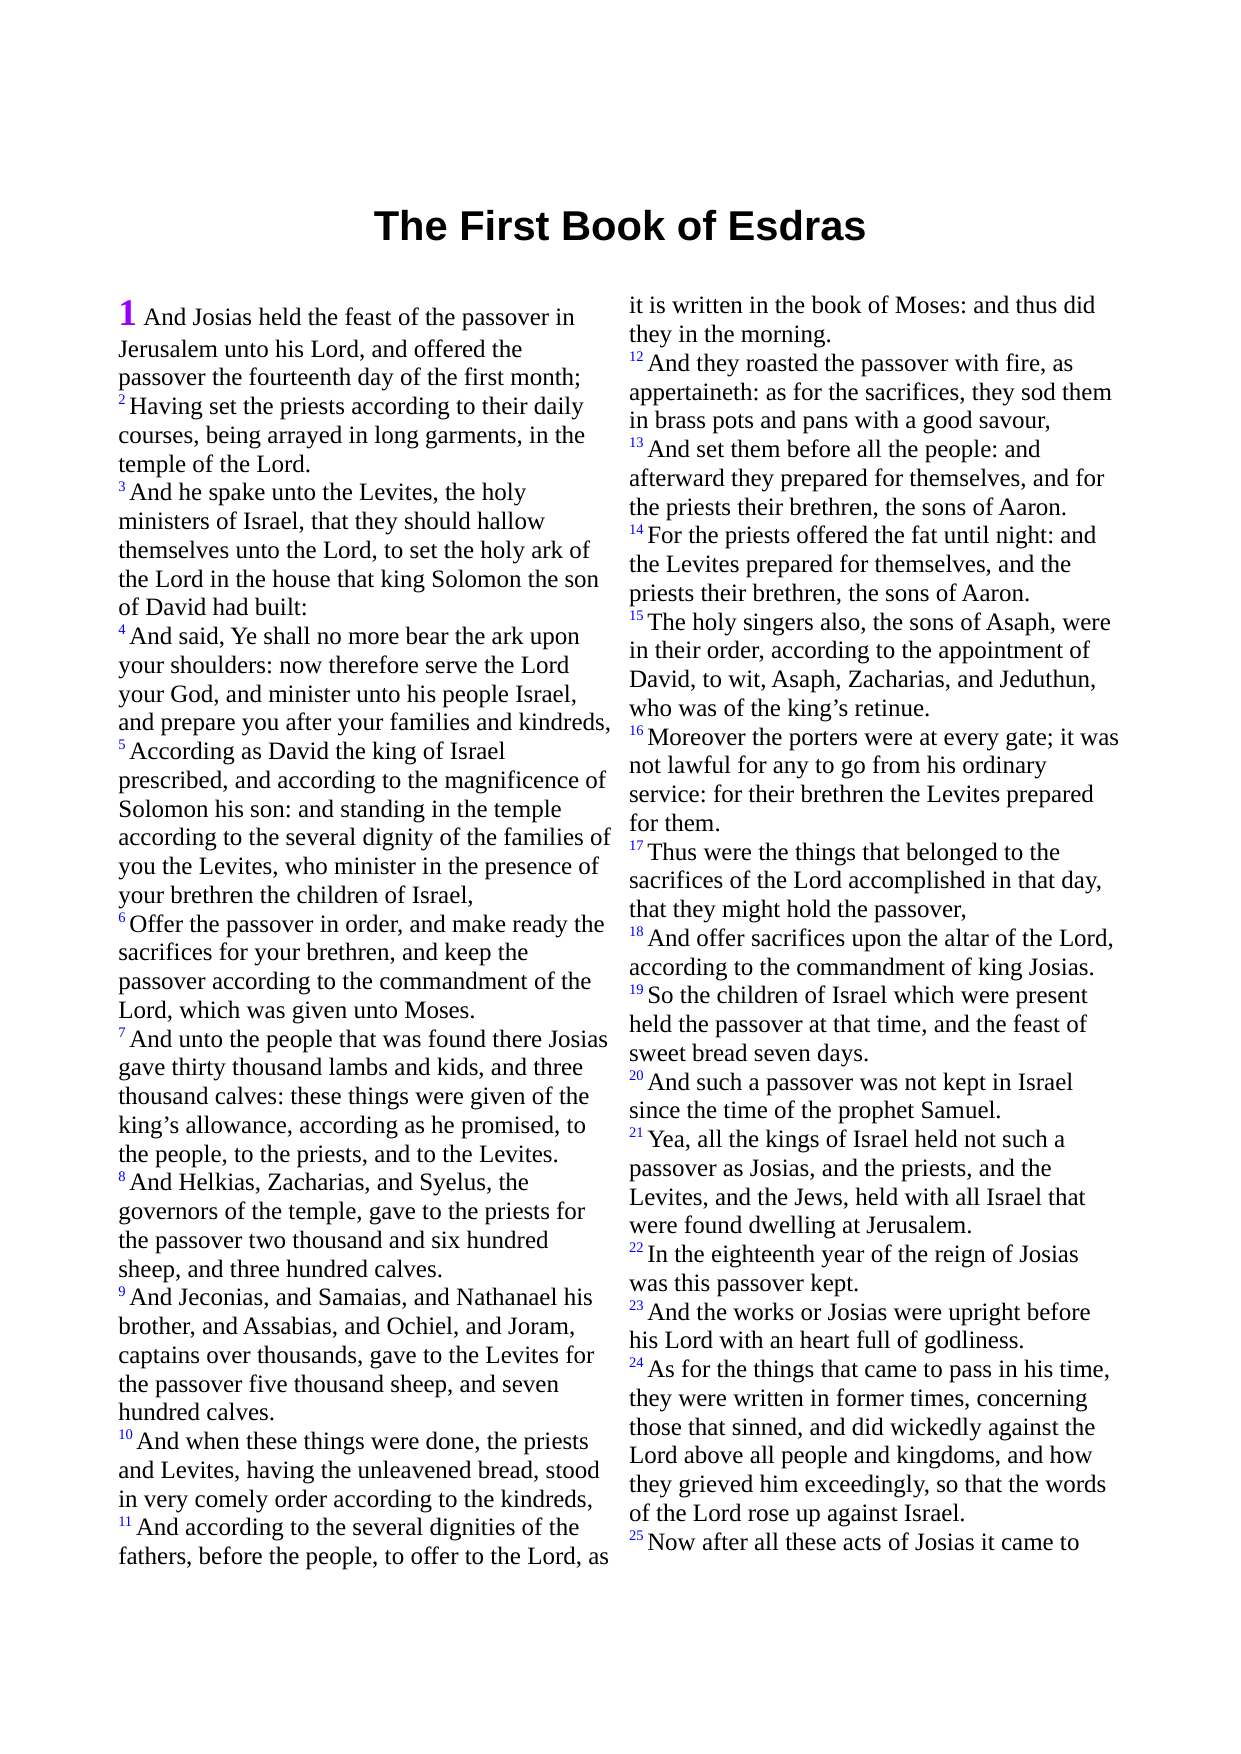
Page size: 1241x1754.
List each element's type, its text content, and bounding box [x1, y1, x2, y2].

title The First Book of Esdras [118, 201, 1122, 249]
text 2 Having set the priests according to their daily courses, being arrayed in long garments, in the temple of the Lord. [118, 391, 611, 477]
text 14 For the priests offered the fat until night: and the Levites prepared for themselves, and the priests their brethren, the sons of Aaron. [629, 521, 1122, 607]
text 25 Now after all these acts of Josias it came to [629, 1527, 1122, 1556]
text 24 As for the things that came to pass in his time, they were written in former times, concerning those that sinned, and did wickedly against the Lord above all people and kingdoms, and how they grieved him exceedingly, so that the words of the Lord rose up against Israel. [629, 1354, 1122, 1527]
text 5 According as David the king of Israel prescribed, and according to the magnificence of Solomon his son: and standing in the temple according to the several dignity of the families of you the Levites, who minister in the presence of your brethren the children of Israel, [118, 736, 611, 909]
text 3 And he spake unto the Levites, the holy ministers of Israel, that they should hallow themselves unto the Lord, to set the holy ark of the Lord in the house that king Solomon the son of David had built: [118, 477, 611, 621]
text 21 Yea, all the kings of Israel held not such a passover as Josias, and the priests, and the Levites, and the Jews, held with all Israel that were found dwelling at Jerusalem. [629, 1124, 1122, 1239]
text 17 Thus were the things that belonged to the sacrifices of the Lord accomplished in that day, that they might hold the passover, [629, 837, 1122, 923]
text 1 And Josias held the feast of the passover in Jerusalem unto his Lord, and offered the passover the fourteenth day of the first month; [118, 291, 611, 391]
text 9 And Jeconias, and Samaias, and Nathanael his brother, and Assabias, and Ochiel, and Joram, captains over thousands, gave to the Levites for the passover five thousand sheep, and seven hundred calves. [118, 1282, 611, 1426]
text 8 And Helkias, Zacharias, and Syelus, the governors of the temple, gave to the priests for the passover two thousand and six hundred sheep, and three hundred calves. [118, 1167, 611, 1282]
text 11 And according to the several dignities of the fathers, before the people, to offer to the Lord, as [118, 1512, 611, 1570]
text 13 And set them before all the people: and afterward they prepared for themselves, and for the priests their brethren, the sons of Aaron. [629, 434, 1122, 521]
text it is written in the book of Moses: and thus did they in the morning. [629, 291, 1122, 348]
text 16 Moreover the porters were at every gate; it was not lawful for any to go from his ordinary service: for their brethren the Levites prepared for them. [629, 722, 1122, 837]
text 10 And when these things were done, the priests and Levites, having the unleavened bread, stood in very comely order according to the kindreds, [118, 1426, 611, 1512]
text 22 In the eighteenth year of the reign of Josias was this passover kept. [629, 1239, 1122, 1297]
text 7 And unto the people that was found there Josias gave thirty thousand lambs and kids, and three thousand calves: these things were given of the king’s allowance, according as he promised, to the people, to the priests, and to the Levites. [118, 1024, 611, 1167]
text 12 And they roasted the passover with fire, as appertaineth: as for the sacrifices, they sod them in brass pots and pans with a good savour, [629, 348, 1122, 434]
text 19 So the children of Israel which were present held the passover at that time, and the feast of sweet bread seven days. [629, 981, 1122, 1067]
text 20 And such a passover was not kept in Israel since the time of the prophet Samuel. [629, 1067, 1122, 1124]
text 6 Offer the passover in order, and make ready the sacrifices for your brethren, and keep the passover according to the commandment of the Lord, which was given unto Moses. [118, 909, 611, 1024]
text 15 The holy singers also, the sons of Asaph, were in their order, according to the appointment of David, to wit, Asaph, Zacharias, and Jeduthun, who was of the king’s retinue. [629, 607, 1122, 722]
text 18 And offer sacrifices upon the altar of the Lord, according to the commandment of king Josias. [629, 923, 1122, 981]
text 23 And the works or Josias were upright before his Lord with an heart full of godliness. [629, 1297, 1122, 1354]
text 4 And said, Ye shall no more bear the ark upon your shoulders: now therefore serve the Lord your God, and minister unto his people Israel, and prepare you after your families and kindreds, [118, 621, 611, 736]
